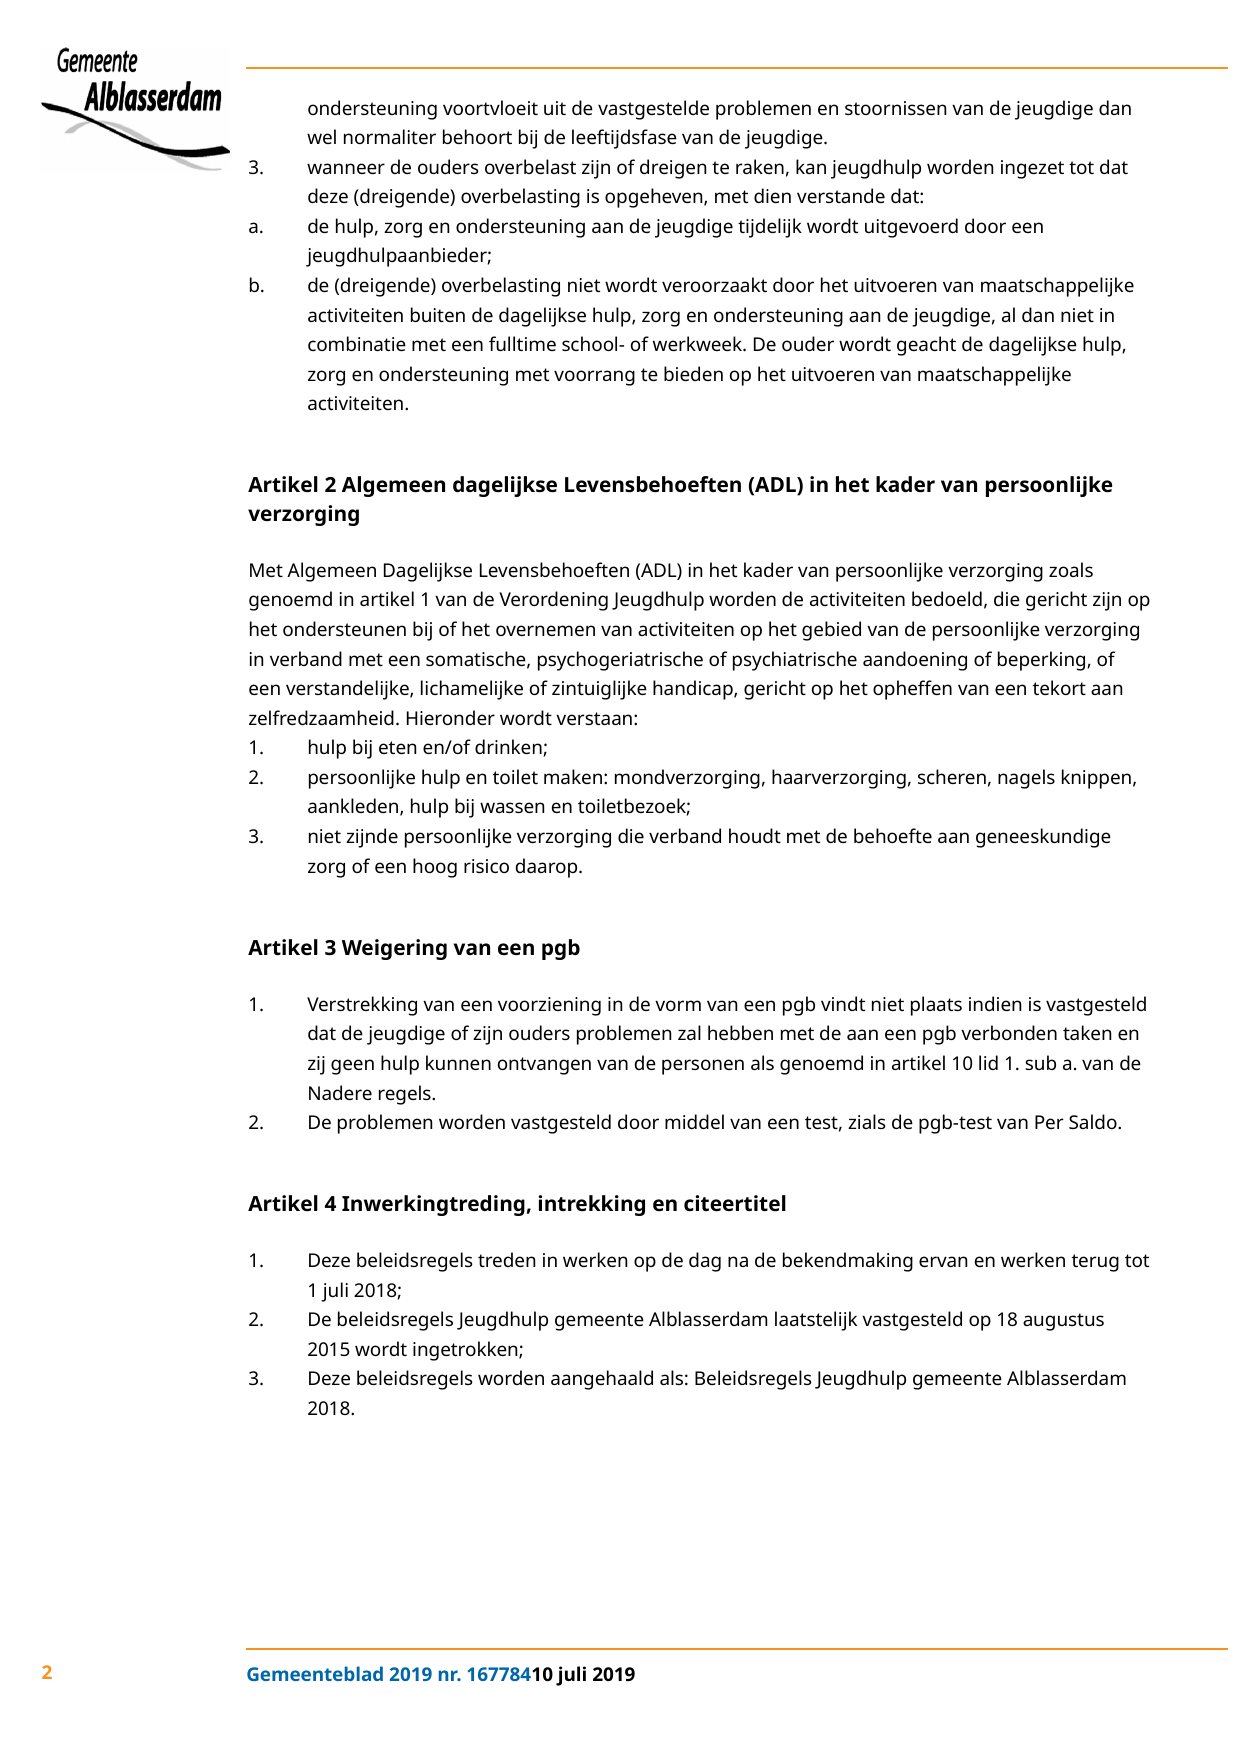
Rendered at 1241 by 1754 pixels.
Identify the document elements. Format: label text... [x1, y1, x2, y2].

picture [41, 47, 231, 172]
list persoonlijke hulp en toilet maken: mondverzorging, haarverzorging, scheren, nagels knippen, aankleden, hulp bij wassen en toiletbezoek; [248, 764, 1152, 819]
text Artikel 3 Weigering van een pgb [248, 933, 1152, 961]
text Met Algemeen Dagelijkse Levensbehoeften (ADL) in het kader van persoonlijke verzorging zoals genoemd in artikel 1 van de Verordening Jeugdhulp worden de activiteiten bedoeld, die gericht zijn op het ondersteunen bij of het overnemen van activiteiten op het gebied van de persoonlijke verzorging in verband met een somatische, psychogeriatrische of psychiatrische aandoening of beperking, of een verstandelijke, lichamelijke of zintuiglijke handicap, gericht op het opheffen van een tekort aan zelfredzaamheid. Hieronder wordt verstaan: [248, 557, 1152, 731]
list Verstrekking van een voorziening in de vorm van een pgb vindt niet plaats indien is vastgesteld dat de jeugdige of zijn ouders problemen zal hebben met de aan een pgb verbonden taken en zij geen hulp kunnen ontvangen van de personen als genoemd in artikel 10 lid 1. sub a. van de Nadere regels. [248, 991, 1152, 1105]
list de (dreigende) overbelasting niet wordt veroorzaakt door het uitvoeren van maatschappelijke activiteiten buiten de dagelijkse hulp, zorg en ondersteuning aan de jeugdige, al dan niet in combinatie met een fulltime school- of werkweek. De ouder wordt geacht de dagelijkse hulp, zorg en ondersteuning met voorrang te bieden op het uitvoeren van maatschappelijke activiteiten. [248, 272, 1152, 416]
list ondersteuning voortvloeit uit de vastgestelde problemen en stoornissen van de jeugdige dan wel normaliter behoort bij de leeftijdsfase van de jeugdige. [248, 95, 1152, 150]
list De problemen worden vastgesteld door middel van een test, zials de pgb-test van Per Saldo. [248, 1109, 1152, 1135]
list hulp bij eten en/of drinken; [248, 734, 1152, 760]
text Artikel 2 Algemeen dagelijkse Levensbehoeften (ADL) in het kader van persoonlijke verzorging [248, 471, 1152, 527]
list de hulp, zorg en ondersteuning aan de jeugdige tijdelijk wordt uitgevoerd door een jeugdhulpaanbieder; [248, 213, 1152, 268]
list niet zijnde persoonlijke verzorging die verband houdt met de behoefte aan geneeskundige zorg of een hoog risico daarop. [248, 823, 1152, 879]
list Deze beleidsregels treden in werken op de dag na de bekendmaking ervan en werken terug tot 1 juli 2018; [248, 1247, 1152, 1303]
list Deze beleidsregels worden aangehaald als: Beleidsregels Jeugdhulp gemeente Alblasserdam 2018. [248, 1366, 1152, 1421]
list De beleidsregels Jeugdhulp gemeente Alblasserdam laatstelijk vastgesteld op 18 augustus 2015 wordt ingetrokken; [248, 1306, 1152, 1362]
text Artikel 4 Inwerkingtreding, intrekking en citeertitel [248, 1189, 1152, 1218]
list wanneer de ouders overbelast zijn of dreigen te raken, kan jeugdhulp worden ingezet tot dat deze (dreigende) overbelasting is opgeheven, met dien verstande dat: [248, 154, 1152, 209]
